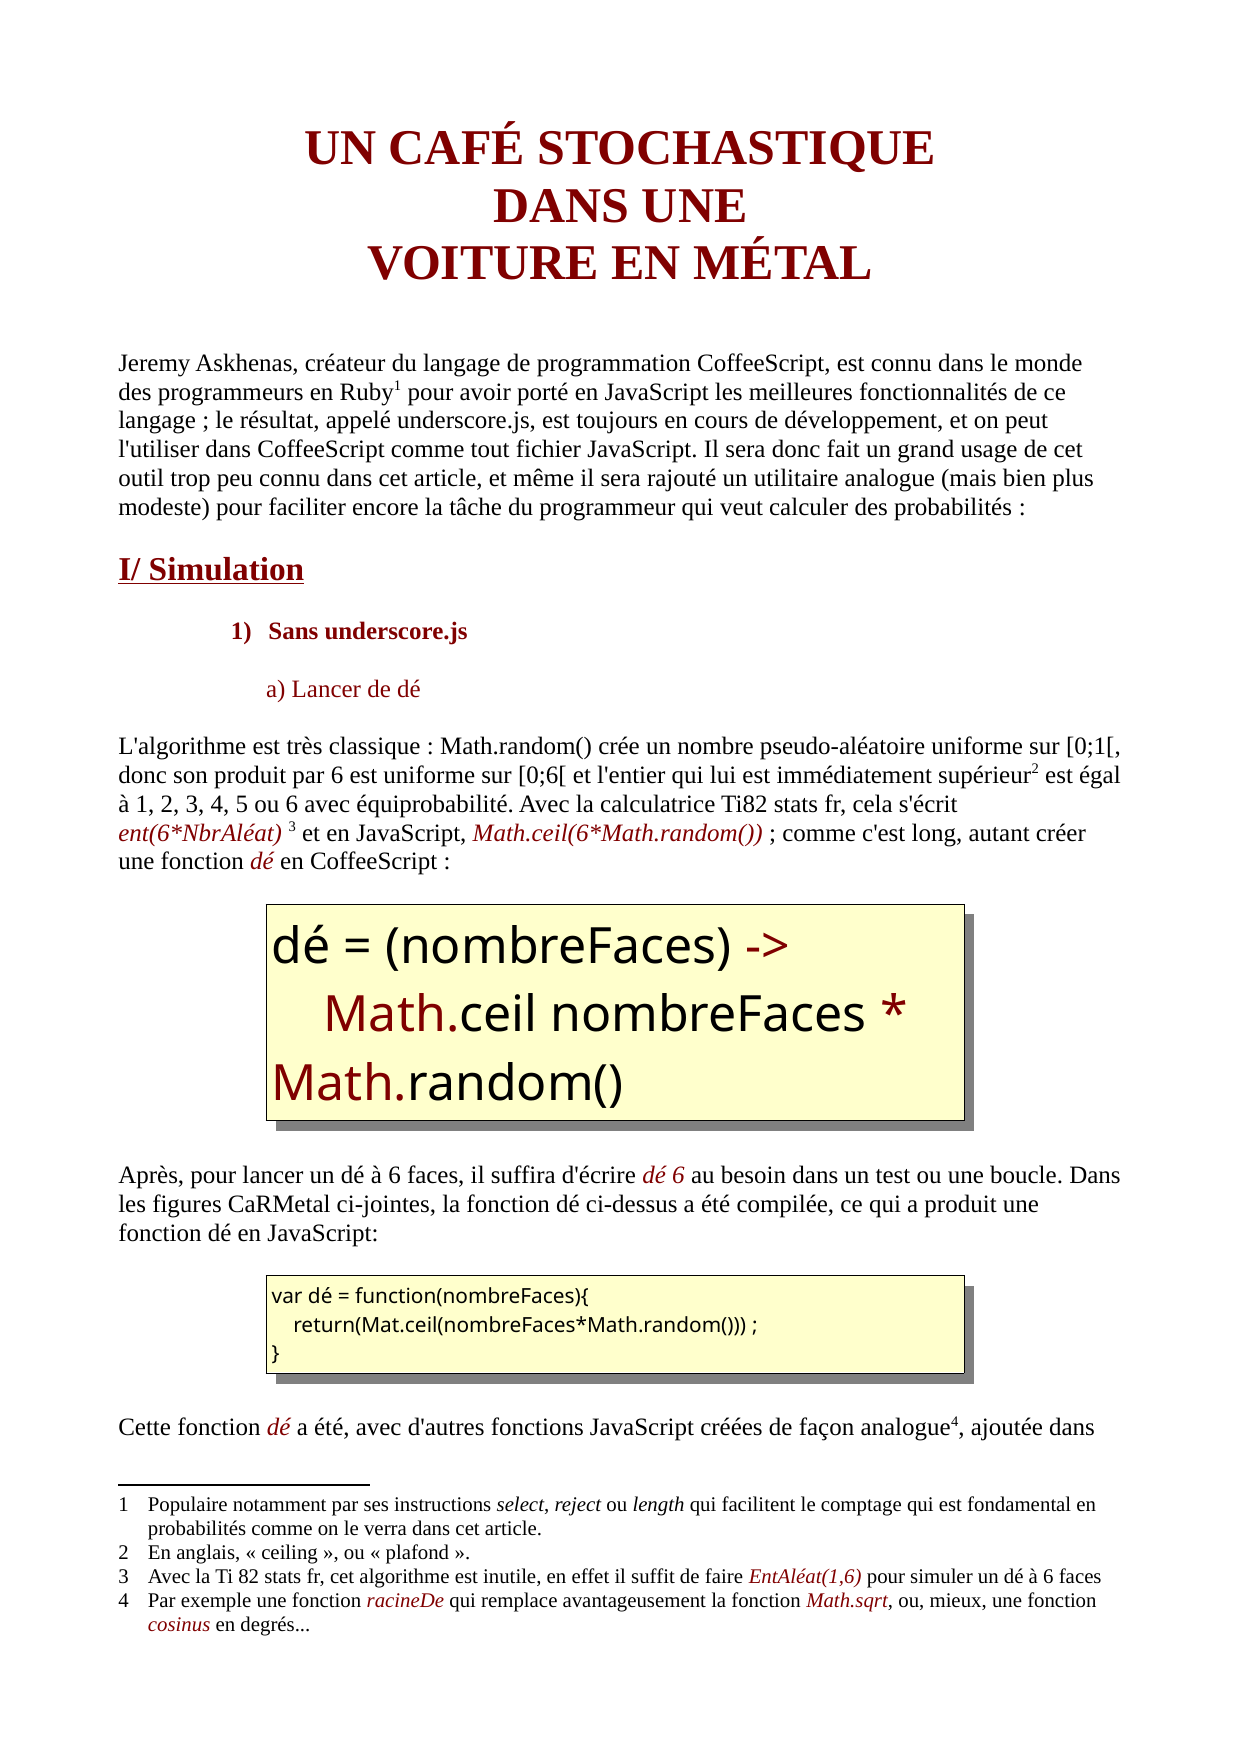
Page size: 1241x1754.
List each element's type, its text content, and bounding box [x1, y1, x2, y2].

text Cette fonction dé a été, avec d'autres fonctions JavaScript créées de façon analogue, ajoutée dans [118, 1412, 1122, 1441]
text VOITURE EN MÉTAL [118, 233, 1122, 291]
text Avec la Ti 82 stats fr, cet algorithme est inutile, en effet il suffit de faire EntAléat(1,6) pour simuler un dé à 6 faces [118, 1564, 1122, 1588]
text Jeremy Askhenas, créateur du langage de programmation CoffeeScript, est connu dans le monde des programmeurs en Ruby pour avoir porté en JavaScript les meilleures fonctionnalités de ce langage ; le résultat, appelé underscore.js, est toujours en cours de développement, et on peut l'utiliser dans CoffeeScript comme tout fichier JavaScript. Il sera donc fait un grand usage de cet outil trop peu connu dans cet article, et même il sera rajouté un utilitaire analogue (mais bien plus modeste) pour faciliter encore la tâche du programmeur qui veut calculer des probabilités : [118, 348, 1122, 521]
list Sans underscore.js [231, 616, 1122, 645]
text DANS UNE [118, 176, 1122, 233]
text UN CAFÉ STOCHASTIQUE [118, 118, 1122, 176]
text a) Lancer de dé [118, 674, 1122, 703]
text I/ Simulation [118, 549, 1122, 588]
text Après, pour lancer un dé à 6 faces, il suffira d'écrire dé 6 au besoin dans un test ou une boucle. Dans les figures CaRMetal ci-jointes, la fonction dé ci-dessus a été compilée, ce qui a produit une fonction dé en JavaScript: [118, 1160, 1122, 1246]
text En anglais, « ceiling », ou « plafond ». [118, 1539, 1122, 1564]
table_header var dé = function(nombreFaces){ return(Mat.ceil(nombreFaces*Math.random())) ; } [267, 1276, 964, 1372]
text L'algorithme est très classique : Math.random() crée un nombre pseudo-aléatoire uniforme sur [0;1[, donc son produit par 6 est uniforme sur [0;6[ et l'entier qui lui est immédiatement supérieur est égal à 1, 2, 3, 4, 5 ou 6 avec équiprobabilité. Avec la calculatrice Ti82 stats fr, cela s'écrit ent(6*NbrAléat) et en JavaScript, Math.ceil(6*Math.random()) ; comme c'est long, autant créer une fonction dé en CoffeeScript : [118, 731, 1122, 875]
text Par exemple une fonction racineDe qui remplace avantageusement la fonction Math.sqrt, ou, mieux, une fonction cosinus en degrés... [118, 1588, 1122, 1636]
text Populaire notamment par ses instructions select, reject ou length qui facilitent le comptage qui est fondamental en probabilités comme on le verra dans cet article. [118, 1491, 1122, 1539]
table_header dé = (nombreFaces) -> Math.ceil nombreFaces * Math.random() [267, 905, 964, 1120]
